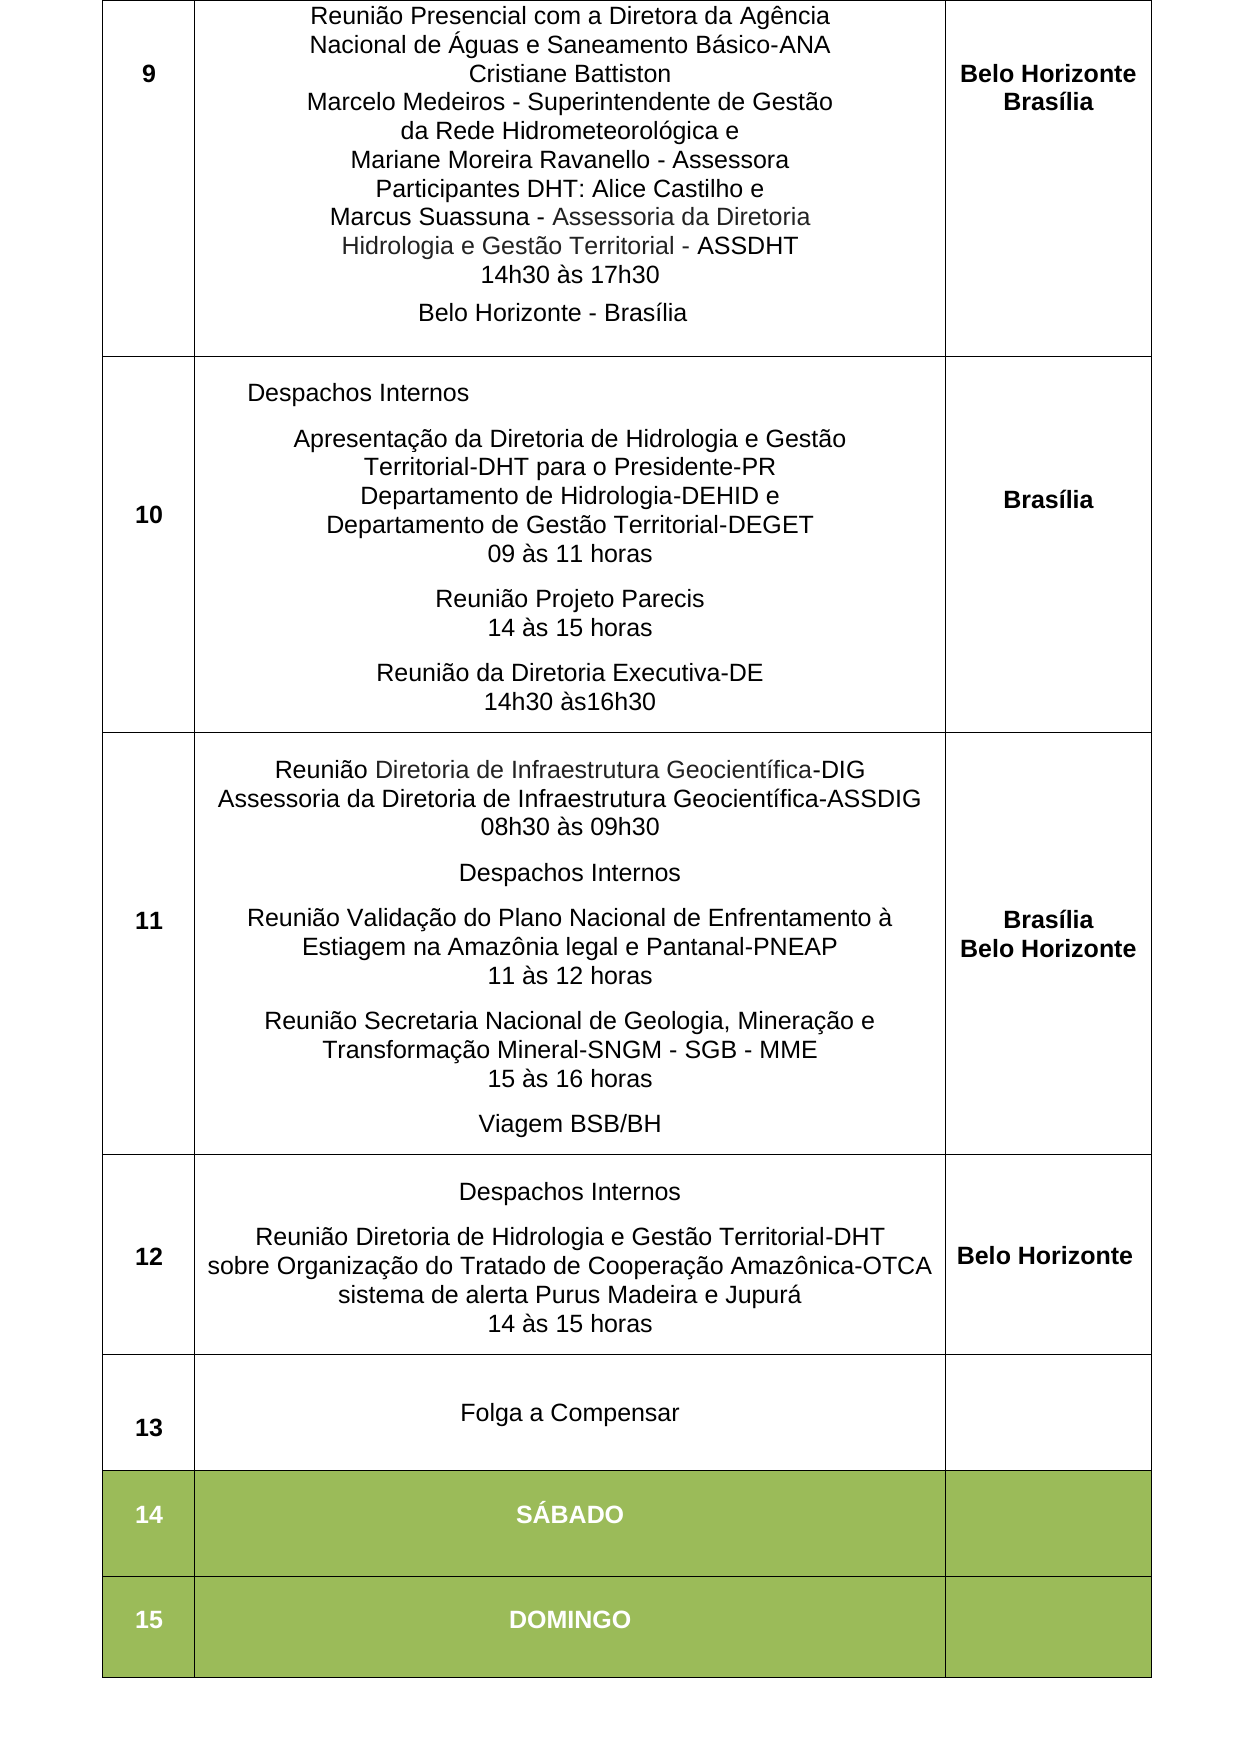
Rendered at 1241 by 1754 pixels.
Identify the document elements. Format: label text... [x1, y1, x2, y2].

table_cell Brasília [946, 357, 1151, 732]
table_cell [946, 1577, 1151, 1677]
table_cell 11 [103, 733, 194, 1154]
table_cell SÁBADO [195, 1471, 945, 1576]
table_cell Despachos Internos Reunião Diretoria de Hidrologia e Gestão Territorial-DHT sobre Organização do Tratado de Cooperação Amazônica-OTCA sistema de alerta Purus Madeira e Jupurá 14 às 15 horas [195, 1155, 945, 1354]
table_cell Belo Horizonte Brasília [946, 1, 1151, 356]
table_cell Reunião Diretoria de Infraestrutura Geocientífica-DIG Assessoria da Diretoria de Infraestrutura Geocientífica-ASSDIG 08h30 às 09h30 Despachos Internos Reunião Validação do Plano Nacional de Enfrentamento à Estiagem na Amazônia legal e Pantanal-PNEAP 11 às 12 horas Reunião Secretaria Nacional de Geologia, Mineração e Transformação Mineral-SNGM - SGB - MME 15 às 16 horas Viagem BSB/BH [195, 733, 945, 1154]
table_cell 9 [103, 1, 194, 356]
table_cell [946, 1471, 1151, 1576]
table_cell Belo Horizonte [946, 1155, 1151, 1354]
table_cell DOMINGO [195, 1577, 945, 1677]
table_cell Reunião Presencial com a Diretora da Agência Nacional de Águas e Saneamento Básico-ANA Cristiane Battiston Marcelo Medeiros - Superintendente de Gestão da Rede Hidrometeorológica e Mariane Moreira Ravanello - Assessora Participantes DHT: Alice Castilho e Marcus Suassuna - Assessoria da Diretoria Hidrologia e Gestão Territorial - ASSDHT 14h30 às 17h30 Belo Horizonte - Brasília [195, 1, 945, 356]
table_cell 13 [103, 1355, 194, 1470]
table_cell 10 [103, 357, 194, 732]
table_cell 12 [103, 1155, 194, 1354]
table_cell 15 [103, 1577, 194, 1677]
table_cell 14 [103, 1471, 194, 1576]
table_cell Despachos Internos Apresentação da Diretoria de Hidrologia e Gestão Territorial-DHT para o Presidente-PR Departamento de Hidrologia-DEHID e Departamento de Gestão Territorial-DEGET 09 às 11 horas Reunião Projeto Parecis 14 às 15 horas Reunião da Diretoria Executiva-DE 14h30 às16h30 [195, 357, 945, 732]
table_cell [946, 1355, 1151, 1470]
table_cell Folga a Compensar [195, 1355, 945, 1470]
table_cell Brasília Belo Horizonte [946, 733, 1151, 1154]
